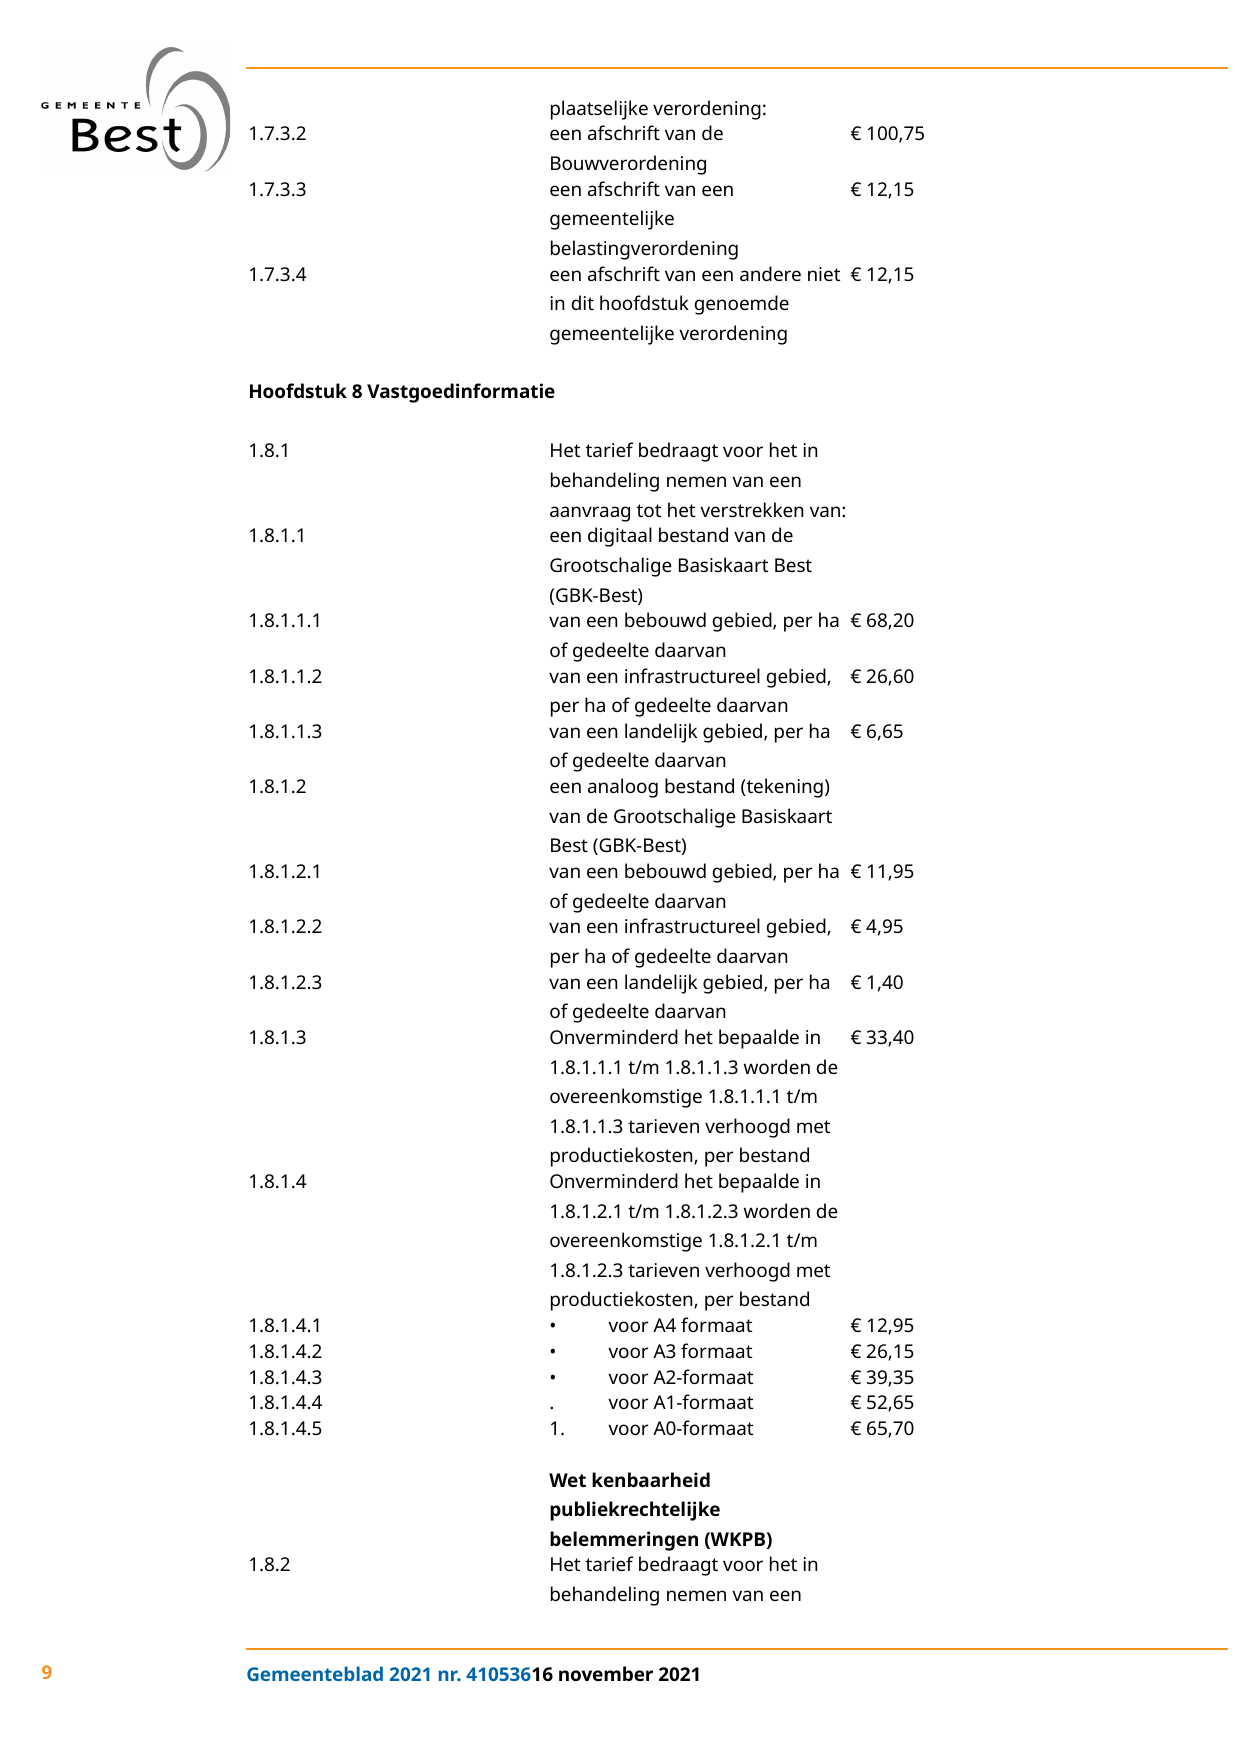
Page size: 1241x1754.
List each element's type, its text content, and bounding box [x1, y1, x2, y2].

table_cell € 26,60 [850, 663, 1152, 718]
table_cell 1.8.1.4 [248, 1168, 549, 1312]
table_cell 1.8.2 [248, 1552, 549, 1607]
table_cell van een landelijk gebied, per ha of gedeelte daarvan [549, 969, 850, 1024]
table_cell voor A2-formaat [549, 1364, 850, 1389]
table_cell 1.8.1.4.3 [248, 1364, 549, 1389]
table_cell voor A3 formaat [549, 1338, 850, 1364]
table_cell € 33,40 [850, 1024, 1152, 1168]
table_cell plaatselijke verordening: [549, 95, 850, 121]
text Hoofdstuk 8 Vastgoedinformatie [248, 378, 1152, 404]
table_cell € 52,65 [850, 1390, 1152, 1415]
table_cell [248, 1441, 549, 1467]
table_cell € 4,95 [850, 914, 1152, 969]
table_cell een afschrift van de Bouwverordening [549, 121, 850, 176]
table_cell Wet kenbaarheid publiekrechtelijke belemmeringen (WKPB) [549, 1467, 850, 1552]
table_cell [850, 1467, 1152, 1552]
table_cell een digitaal bestand van de Grootschalige Basiskaart Best (GBK-Best) [549, 523, 850, 607]
table_cell 1.8.1.1.1 [248, 608, 549, 663]
table_cell [850, 1441, 1152, 1467]
table_cell van een infrastructureel gebied, per ha of gedeelte daarvan [549, 663, 850, 718]
table_cell 1.8.1.2.1 [248, 858, 549, 914]
table_cell 1.8.1.1.2 [248, 663, 549, 718]
table_cell [850, 523, 1152, 607]
table_cell [549, 1441, 850, 1467]
table_cell € 11,95 [850, 858, 1152, 914]
table_cell € 39,35 [850, 1364, 1152, 1389]
table_header Het tarief bedraagt voor het in behandeling nemen van een aanvraag tot het verstrekken van: [549, 438, 850, 523]
picture [41, 47, 231, 172]
table_cell 1.8.1.4.4 [248, 1390, 549, 1415]
table_cell 1.8.1.4.2 [248, 1338, 549, 1364]
table_cell van een landelijk gebied, per ha of gedeelte daarvan [549, 718, 850, 773]
table_cell € 12,15 [850, 261, 1152, 346]
table_cell Onverminderd het bepaalde in 1.8.1.2.1 t/m 1.8.1.2.3 worden de overeenkomstige 1.8.1.2.1 t/m 1.8.1.2.3 tarieven verhoogd met productiekosten, per bestand [549, 1168, 850, 1312]
table_cell € 6,65 [850, 718, 1152, 773]
table_cell 1.7.3.3 [248, 176, 549, 261]
table_header [850, 438, 1152, 523]
table_cell € 65,70 [850, 1415, 1152, 1441]
table_cell 1.8.1.1 [248, 523, 549, 607]
table_cell [850, 774, 1152, 858]
table_cell 1.7.3.2 [248, 121, 549, 176]
table_cell van een bebouwd gebied, per ha of gedeelte daarvan [549, 608, 850, 663]
table_header 1.8.1 [248, 438, 549, 523]
table_cell € 68,20 [850, 608, 1152, 663]
table_cell voor A1-formaat [549, 1390, 850, 1415]
table_cell een afschrift van een gemeentelijke belastingverordening [549, 176, 850, 261]
table_cell [248, 1467, 549, 1552]
table_cell een afschrift van een andere niet in dit hoofdstuk genoemde gemeentelijke verordening [549, 261, 850, 346]
table_cell 1.8.1.2 [248, 774, 549, 858]
table_cell € 12,95 [850, 1313, 1152, 1338]
table_cell van een infrastructureel gebied, per ha of gedeelte daarvan [549, 914, 850, 969]
table_cell [850, 1168, 1152, 1312]
table_cell 1.8.1.2.2 [248, 914, 549, 969]
table_cell [850, 1552, 1152, 1607]
table_cell 1.8.1.1.3 [248, 718, 549, 773]
table_cell € 12,15 [850, 176, 1152, 261]
table_cell € 1,40 [850, 969, 1152, 1024]
table_cell van een bebouwd gebied, per ha of gedeelte daarvan [549, 858, 850, 914]
table_cell [248, 95, 549, 121]
table_cell Onverminderd het bepaalde in 1.8.1.1.1 t/m 1.8.1.1.3 worden de overeenkomstige 1.8.1.1.1 t/m 1.8.1.1.3 tarieven verhoogd met productiekosten, per bestand [549, 1024, 850, 1168]
table_cell 1.8.1.2.3 [248, 969, 549, 1024]
table_cell voor A0-formaat [549, 1415, 850, 1441]
table_cell 1.7.3.4 [248, 261, 549, 346]
table_cell 1.8.1.4.5 [248, 1415, 549, 1441]
table_cell voor A4 formaat [549, 1313, 850, 1338]
table_cell € 100,75 [850, 121, 1152, 176]
table_cell 1.8.1.4.1 [248, 1313, 549, 1338]
table_cell € 26,15 [850, 1338, 1152, 1364]
table_cell een analoog bestand (tekening) van de Grootschalige Basiskaart Best (GBK-Best) [549, 774, 850, 858]
table_cell 1.8.1.3 [248, 1024, 549, 1168]
table_cell [850, 95, 1152, 121]
table_cell Het tarief bedraagt voor het in behandeling nemen van een [549, 1552, 850, 1607]
